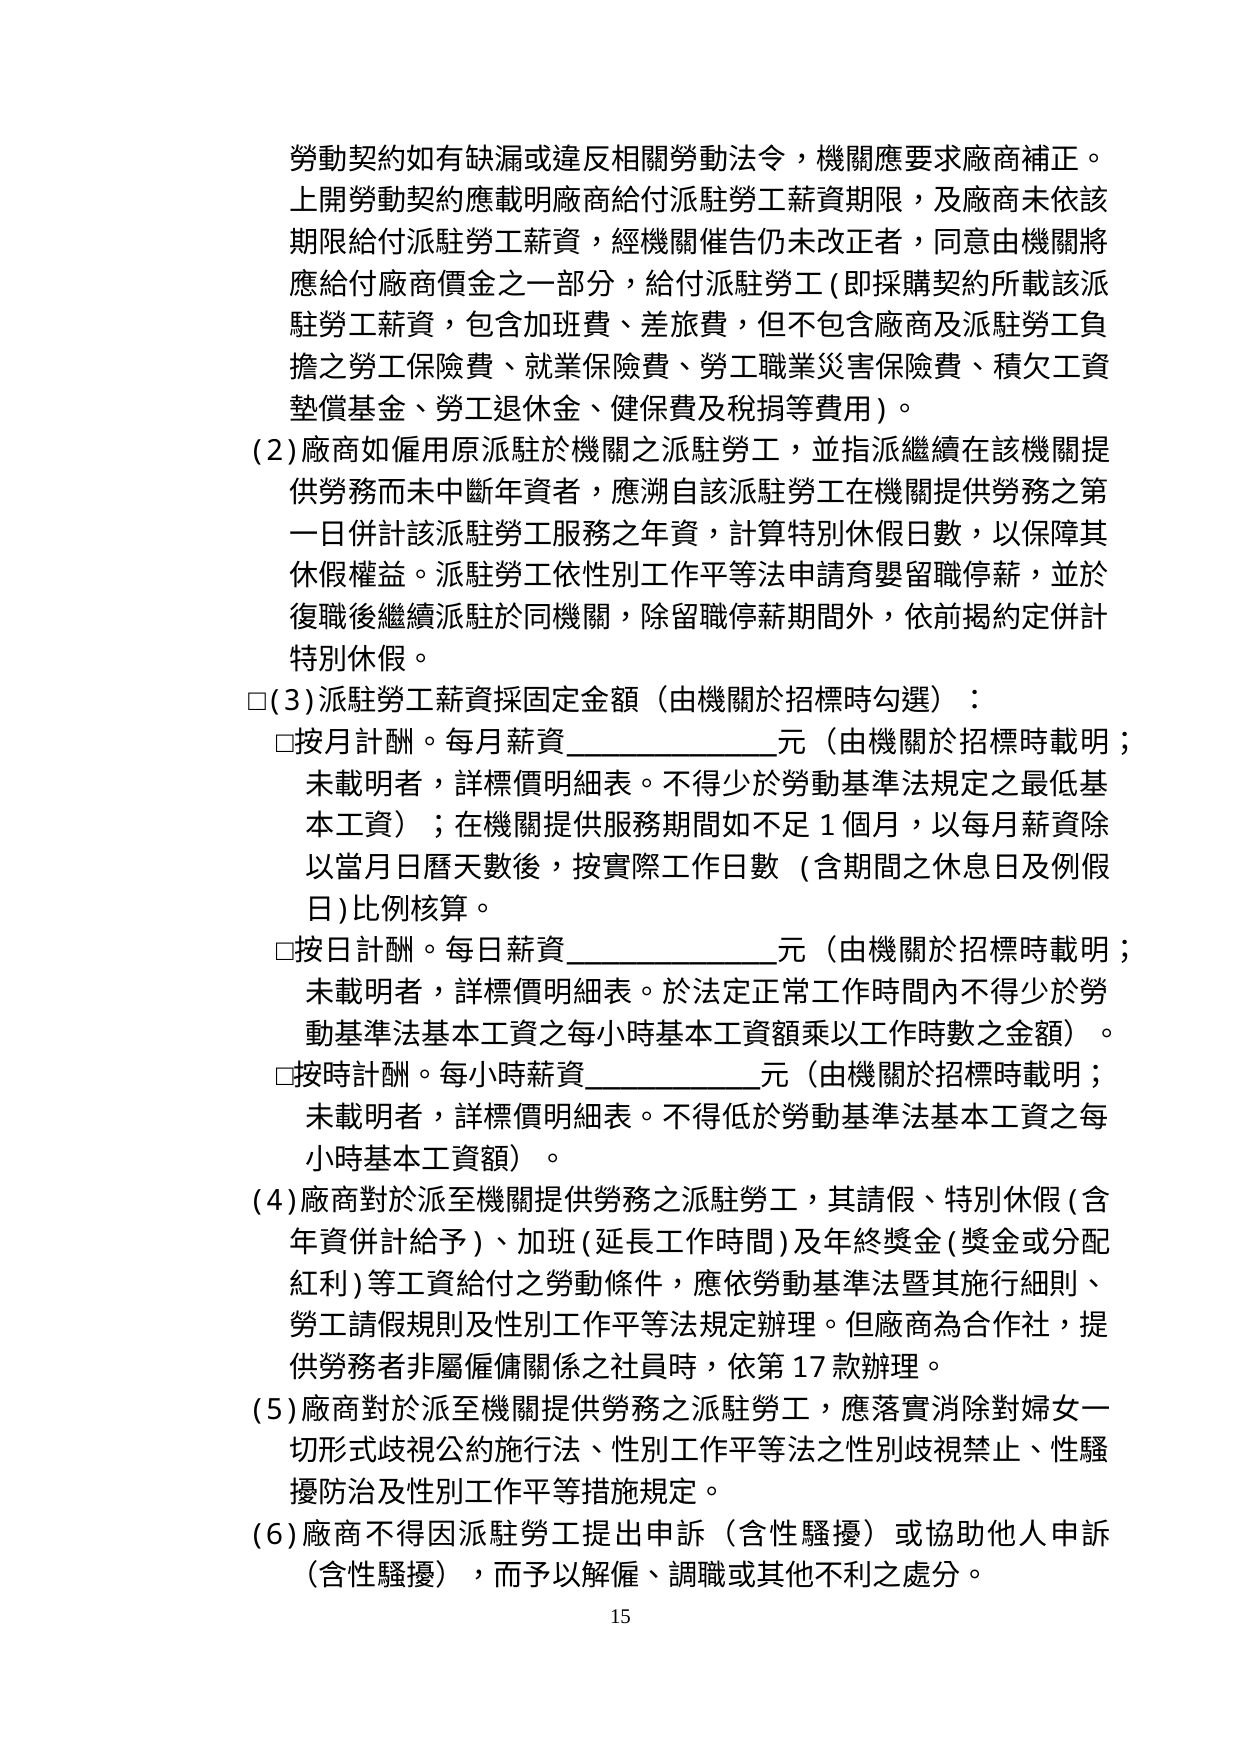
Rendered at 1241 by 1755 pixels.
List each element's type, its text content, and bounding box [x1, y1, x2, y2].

text (1) 廠商對其派至機關提供勞務之派駐勞工，應訂立書面勞動契約，其內容包含勞動條件、就業與性別歧視禁止、性騷擾防治、遵守義務、違反責任及應注意事項等派駐勞工在機關工作期間之權益與義務事項，並將該契約影本於簽約後_____工作天（由機關衡酌個案情形自行填列；未載明者，為10工作天）內或機關另外通知之期限內送機關備查，如履約期間勞動契約有變更者，亦同。勞動契約如有缺漏或違反相關勞動法令，機關應要求廠商補正。上開勞動契約應載明廠商給付派駐勞工薪資期限，及廠商未依該期限給付派駐勞工薪資，經機關催告仍未改正者，同意由機關將應給付廠商價金之一部分，給付派駐勞工(即採購契約所載該派駐勞工薪資，包含加班費、差旅費，但不包含廠商及派駐勞工負擔之勞工保險費、就業保險費、勞工職業災害保險費、積欠工資墊償基金、勞工退休金、健保費及稅捐等費用)。 [248, 136, 1110, 427]
text □(3)派駐勞工薪資採固定金額（由機關於招標時勾選）： [248, 677, 1110, 719]
text (4)廠商對於派至機關提供勞務之派駐勞工，其請假、特別休假(含年資併計給予)、加班(延長工作時間)及年終獎金(獎金或分配紅利)等工資給付之勞動條件，應依勞動基準法暨其施行細則、勞工請假規則及性別工作平等法規定辦理。但廠商為合作社，提供勞務者非屬僱傭關係之社員時，依第17款辦理。 [248, 1177, 1110, 1386]
text (2)廠商如僱用原派駐於機關之派駐勞工，並指派繼續在該機關提供勞務而未中斷年資者，應溯自該派駐勞工在機關提供勞務之第一日併計該派駐勞工服務之年資，計算特別休假日數，以保障其休假權益。派駐勞工依性別工作平等法申請育嬰留職停薪，並於復職後繼續派駐於同機關，除留職停薪期間外，依前揭約定併計特別休假。 [248, 427, 1110, 677]
text □按月計酬。每月薪資____________元（由機關於招標時載明；未載明者，詳標價明細表。不得少於勞動基準法規定之最低基本工資）；在機關提供服務期間如不足1個月，以每月薪資除以當月日曆天數後，按實際工作日數 (含期間之休息日及例假日)比例核算。 [276, 719, 1110, 927]
text □按時計酬。每小時薪資__________元（由機關於招標時載明；未載明者，詳標價明細表。不得低於勞動基準法基本工資之每小時基本工資額）。 [276, 1052, 1110, 1177]
text □按日計酬。每日薪資____________元（由機關於招標時載明；未載明者，詳標價明細表。於法定正常工作時間內不得少於勞動基準法基本工資之每小時基本工資額乘以工作時數之金額）。 [276, 927, 1110, 1052]
text (6)廠商不得因派駐勞工提出申訴（含性騷擾）或協助他人申訴（含性騷擾），而予以解僱、調職或其他不利之處分。 [248, 1511, 1110, 1594]
text (5)廠商對於派至機關提供勞務之派駐勞工，應落實消除對婦女一切形式歧視公約施行法、性別工作平等法之性別歧視禁止、性騷擾防治及性別工作平等措施規定。 [248, 1386, 1110, 1511]
